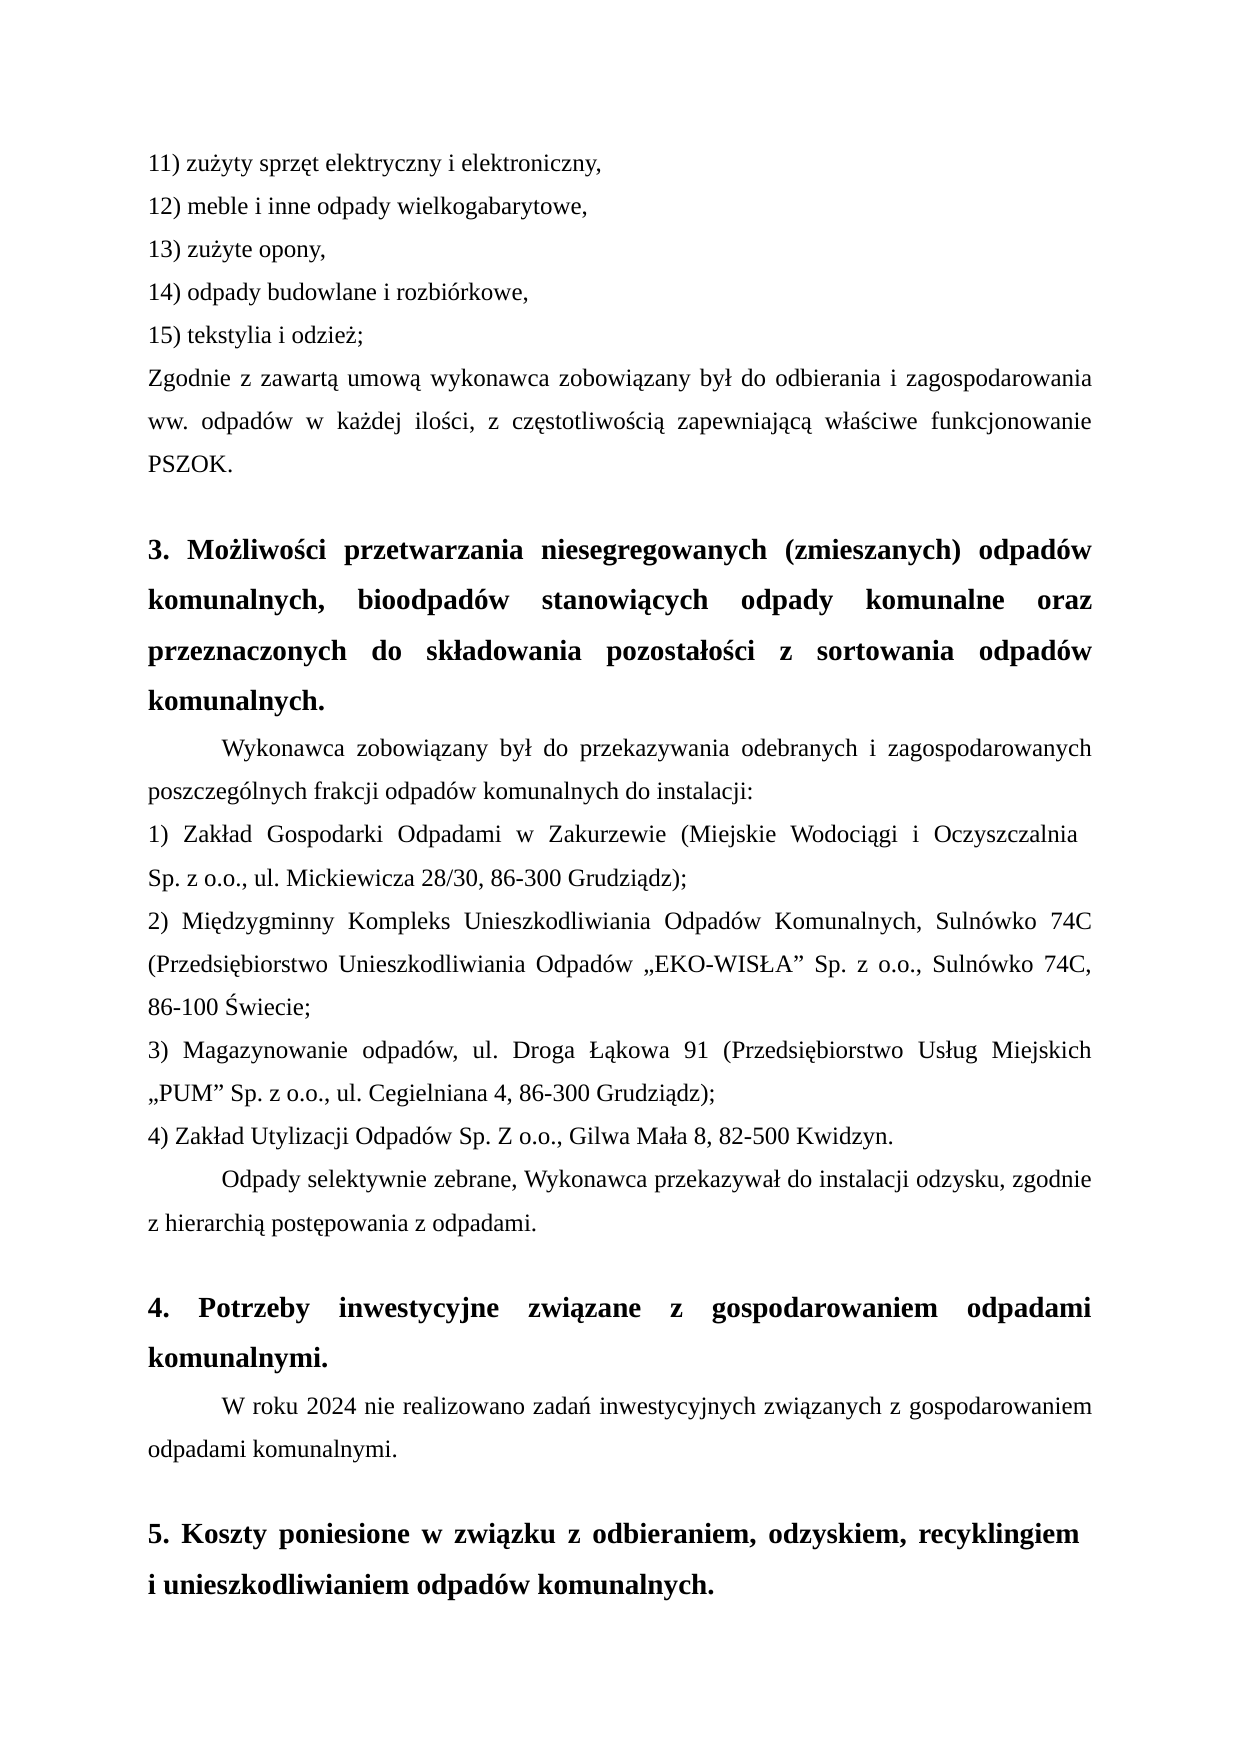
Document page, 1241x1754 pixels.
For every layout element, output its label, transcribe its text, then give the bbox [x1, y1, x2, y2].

text 3) Magazynowanie odpadów, ul. Droga Łąkowa 91 (Przedsiębiorstwo Usług Miejskich „PUM” Sp. z o.o., ul. Cegielniana 4, 86-300 Grudziądz); [148, 1035, 1093, 1107]
text 12) meble i inne odpady wielkogabarytowe, [148, 191, 1093, 219]
text Odpady selektywnie zebrane, Wykonawca przekazywał do instalacji odzysku, zgodnie z hierarchią postępowania z odpadami. [148, 1164, 1093, 1236]
text 15) tekstylia i odzież; [148, 320, 1093, 349]
text W roku 2024 nie realizowano zadań inwestycyjnych związanych z gospodarowaniem odpadami komunalnymi. [148, 1391, 1093, 1463]
text 13) zużyte opony, [148, 234, 1093, 263]
text 2) Międzygminny Kompleks Unieszkodliwiania Odpadów Komunalnych, Sulnówko 74C (Przedsiębiorstwo Unieszkodliwiania Odpadów „EKO-WISŁA” Sp. z o.o., Sulnówko 74C, 86-100 Świecie; [148, 906, 1093, 1021]
text 4. Potrzeby inwestycyjne związane z gospodarowaniem odpadami komunalnymi. [148, 1290, 1093, 1374]
text Zgodnie z zawartą umową wykonawca zobowiązany był do odbierania i zagospodarowania ww. odpadów w każdej ilości, z częstotliwością zapewniającą właściwe funkcjonowanie PSZOK. [148, 363, 1093, 478]
text 5. Koszty poniesione w związku z odbieraniem, odzyskiem, recyklingiem i unieszkodliwianiem odpadów komunalnych. [148, 1517, 1093, 1601]
text 1) Zakład Gospodarki Odpadami w Zakurzewie (Miejskie Wodociągi i Oczyszczalnia Sp. z o.o., ul. Mickiewicza 28/30, 86-300 Grudziądz); [148, 819, 1093, 891]
text Wykonawca zobowiązany był do przekazywania odebranych i zagospodarowanych poszczególnych frakcji odpadów komunalnych do instalacji: [148, 733, 1093, 805]
text 14) odpady budowlane i rozbiórkowe, [148, 277, 1093, 306]
text 3. Możliwości przetwarzania niesegregowanych (zmieszanych) odpadów komunalnych, bioodpadów stanowiących odpady komunalne oraz przeznaczonych do składowania pozostałości z sortowania odpadów komunalnych. [148, 532, 1093, 717]
text 11) zużyty sprzęt elektryczny i elektroniczny, [148, 148, 1093, 176]
text 4) Zakład Utylizacji Odpadów Sp. Z o.o., Gilwa Mała 8, 82-500 Kwidzyn. [148, 1121, 1093, 1150]
